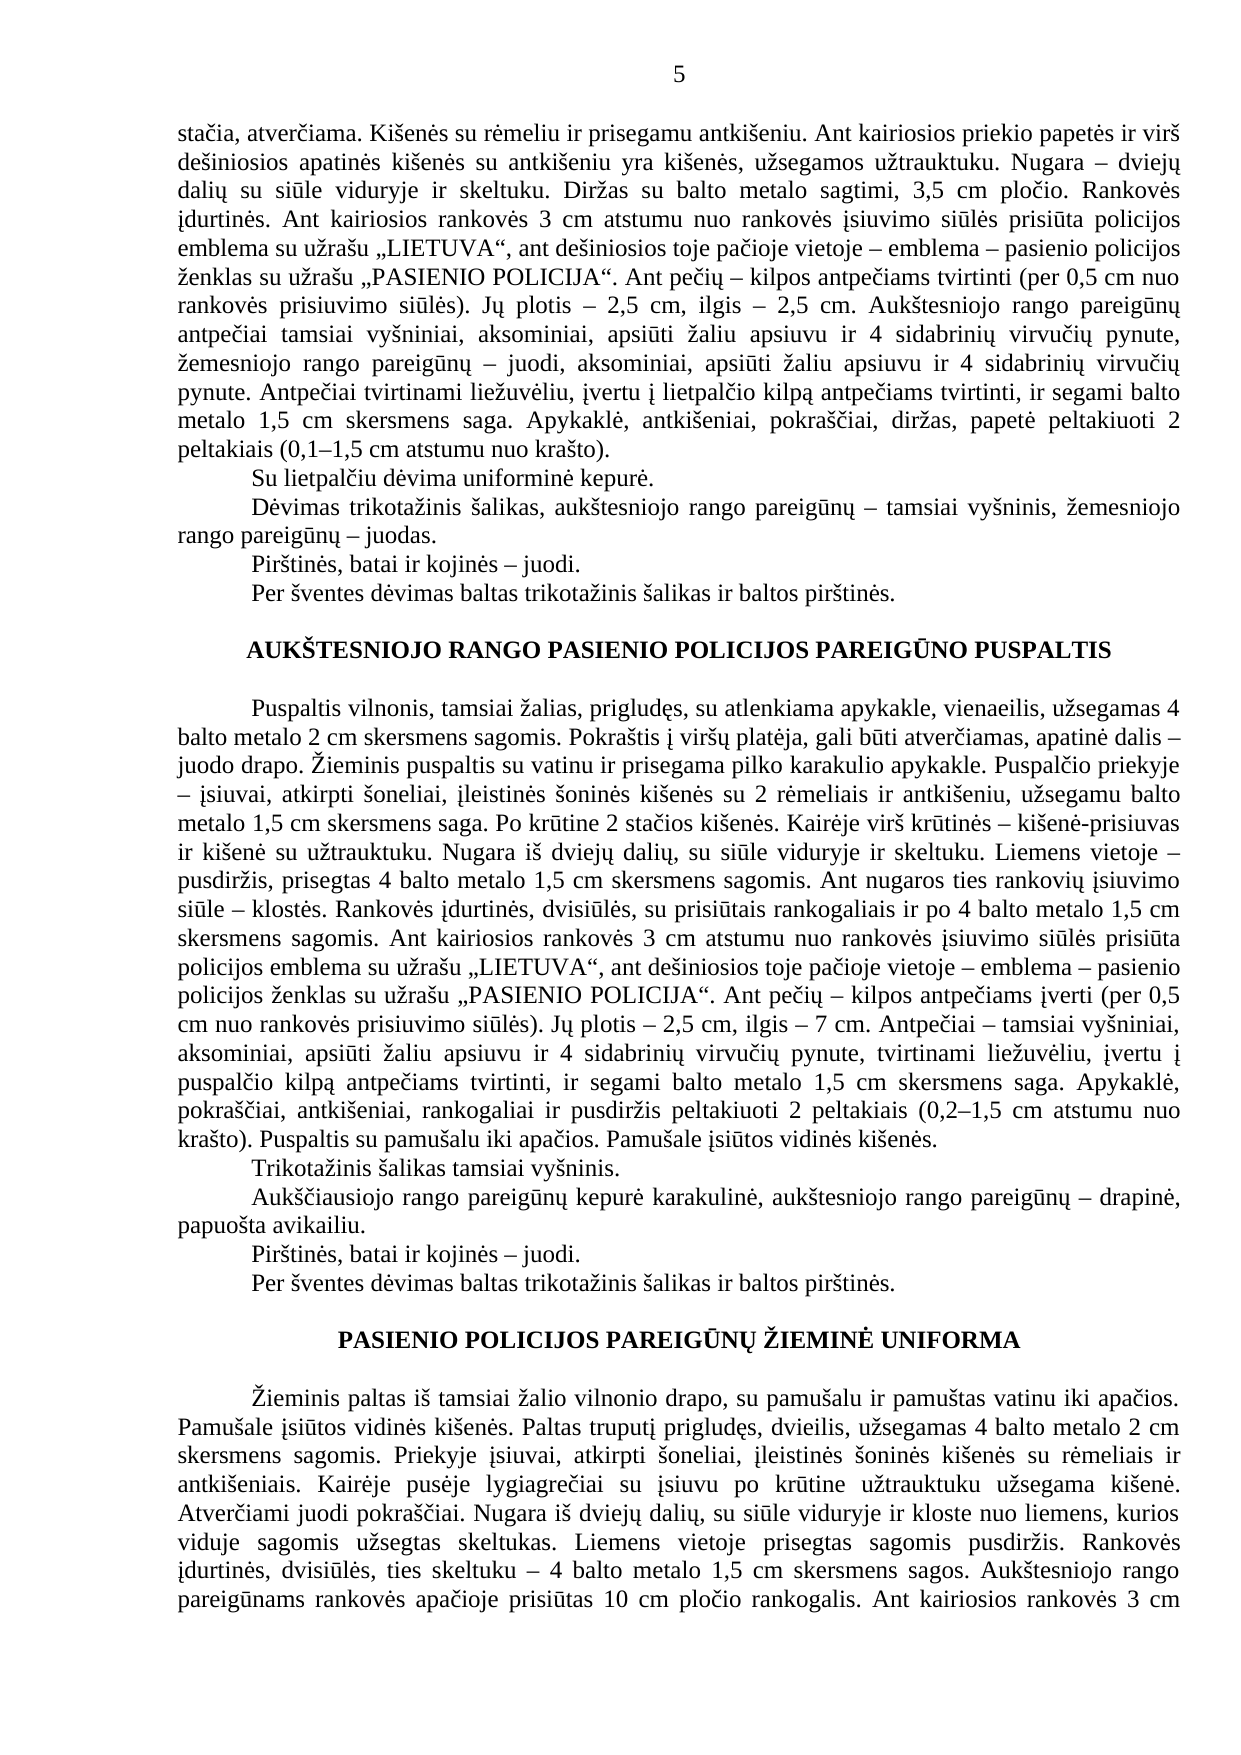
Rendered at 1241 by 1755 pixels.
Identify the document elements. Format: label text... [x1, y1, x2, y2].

text Aukštesniojo rango pasienio policijos pareigūno puspaltis [177, 636, 1181, 664]
text Per šventes dėvimas baltas trikotažinis šalikas ir baltos pirštinės. [177, 1268, 1181, 1297]
text Puspaltis vilnonis, tamsiai žalias, prigludęs, su atlenkiama apykakle, vienaeilis, užsegamas 4 balto metalo 2 cm skersmens sagomis. Pokraštis į viršų platėja, gali būti atverčiamas, apatinė dalis – juodo drapo. Žieminis puspaltis su vatinu ir prisegama pilko karakulio apykakle. Puspalčio priekyje – įsiuvai, atkirpti šoneliai, įleistinės šoninės kišenės su 2 rėmeliais ir antkišeniu, užsegamu balto metalo 1,5 cm skersmens saga. Po krūtine 2 stačios kišenės. Kairėje virš krūtinės – kišenė-prisiuvas ir kišenė su užtrauktuku. Nugara iš dviejų dalių, su siūle viduryje ir skeltuku. Liemens vietoje – pusdiržis, prisegtas 4 balto metalo 1,5 cm skersmens sagomis. Ant nugaros ties rankovių įsiuvimo siūle – klostės. Rankovės įdurtinės, dvisiūlės, su prisiūtais rankogaliais ir po 4 balto metalo 1,5 cm skersmens sagomis. Ant kairiosios rankovės 3 cm atstumu nuo rankovės įsiuvimo siūlės prisiūta policijos emblema su užrašu „LIETUVA“, ant dešiniosios toje pačioje vietoje – emblema – pasienio policijos ženklas su užrašu „PASIENIO POLICIJA“. Ant pečių – kilpos antpečiams įverti (per 0,5 cm nuo rankovės prisiuvimo siūlės). Jų plotis – 2,5 cm, ilgis – 7 cm. Antpečiai – tamsiai vyšniniai, aksominiai, apsiūti žaliu apsiuvu ir 4 sidabrinių virvučių pynute, tvirtinami liežuvėliu, įvertu į puspalčio kilpą antpečiams tvirtinti, ir segami balto metalo 1,5 cm skersmens saga. Apykaklė, pokraščiai, antkišeniai, rankogaliai ir pusdiržis peltakiuoti 2 peltakiais (0,2–1,5 cm atstumu nuo krašto). Puspaltis su pamušalu iki apačios. Pamušale įsiūtos vidinės kišenės. [177, 693, 1181, 1153]
text Dėvimas trikotažinis šalikas, aukštesniojo rango pareigūnų – tamsiai vyšninis, žemesniojo rango pareigūnų – juodas. [177, 492, 1181, 549]
text Pirštinės, batai ir kojinės – juodi. [177, 549, 1181, 578]
text Pirštinės, batai ir kojinės – juodi. [177, 1239, 1181, 1268]
text Per šventes dėvimas baltas trikotažinis šalikas ir baltos pirštinės. [177, 578, 1181, 607]
text stačia, atverčiama. Kišenės su rėmeliu ir prisegamu antkišeniu. Ant kairiosios priekio papetės ir virš dešiniosios apatinės kišenės su antkišeniu yra kišenės, užsegamos užtrauktuku. Nugara – dviejų dalių su siūle viduryje ir skeltuku. Diržas su balto metalo sagtimi, 3,5 cm pločio. Rankovės įdurtinės. Ant kairiosios rankovės 3 cm atstumu nuo rankovės įsiuvimo siūlės prisiūta policijos emblema su užrašu „LIETUVA“, ant dešiniosios toje pačioje vietoje – emblema – pasienio policijos ženklas su užrašu „PASIENIO POLICIJA“. Ant pečių – kilpos antpečiams tvirtinti (per 0,5 cm nuo rankovės prisiuvimo siūlės). Jų plotis – 2,5 cm, ilgis – 2,5 cm. Aukštesniojo rango pareigūnų antpečiai tamsiai vyšniniai, aksominiai, apsiūti žaliu apsiuvu ir 4 sidabrinių virvučių pynute, žemesniojo rango pareigūnų – juodi, aksominiai, apsiūti žaliu apsiuvu ir 4 sidabrinių virvučių pynute. Antpečiai tvirtinami liežuvėliu, įvertu į lietpalčio kilpą antpečiams tvirtinti, ir segami balto metalo 1,5 cm skersmens saga. Apykaklė, antkišeniai, pokraščiai, diržas, papetė peltakiuoti 2 peltakiais (0,1–1,5 cm atstumu nuo krašto). [177, 118, 1181, 463]
text Žieminis paltas iš tamsiai žalio vilnonio drapo, su pamušalu ir pamuštas vatinu iki apačios. Pamušale įsiūtos vidinės kišenės. Paltas truputį prigludęs, dvieilis, užsegamas 4 balto metalo 2 cm skersmens sagomis. Priekyje įsiuvai, atkirpti šoneliai, įleistinės šoninės kišenės su rėmeliais ir antkišeniais. Kairėje pusėje lygiagrečiai su įsiuvu po krūtine užtrauktuku užsegama kišenė. Atverčiami juodi pokraščiai. Nugara iš dviejų dalių, su siūle viduryje ir kloste nuo liemens, kurios viduje sagomis užsegtas skeltukas. Liemens vietoje prisegtas sagomis pusdiržis. Rankovės įdurtinės, dvisiūlės, ties skeltuku – 4 balto metalo 1,5 cm skersmens sagos. Aukštesniojo rango pareigūnams rankovės apačioje prisiūtas 10 cm pločio rankogalis. Ant kairiosios rankovės 3 cm [177, 1383, 1181, 1613]
text Trikotažinis šalikas tamsiai vyšninis. [177, 1153, 1181, 1182]
text Aukščiausiojo rango pareigūnų kepurė karakulinė, aukštesniojo rango pareigūnų – drapinė, papuošta avikailiu. [177, 1182, 1181, 1239]
text Su lietpalčiu dėvima uniforminė kepurė. [177, 463, 1181, 492]
text Pasienio policijos pareigūnų žieminė uniforma [177, 1326, 1181, 1354]
